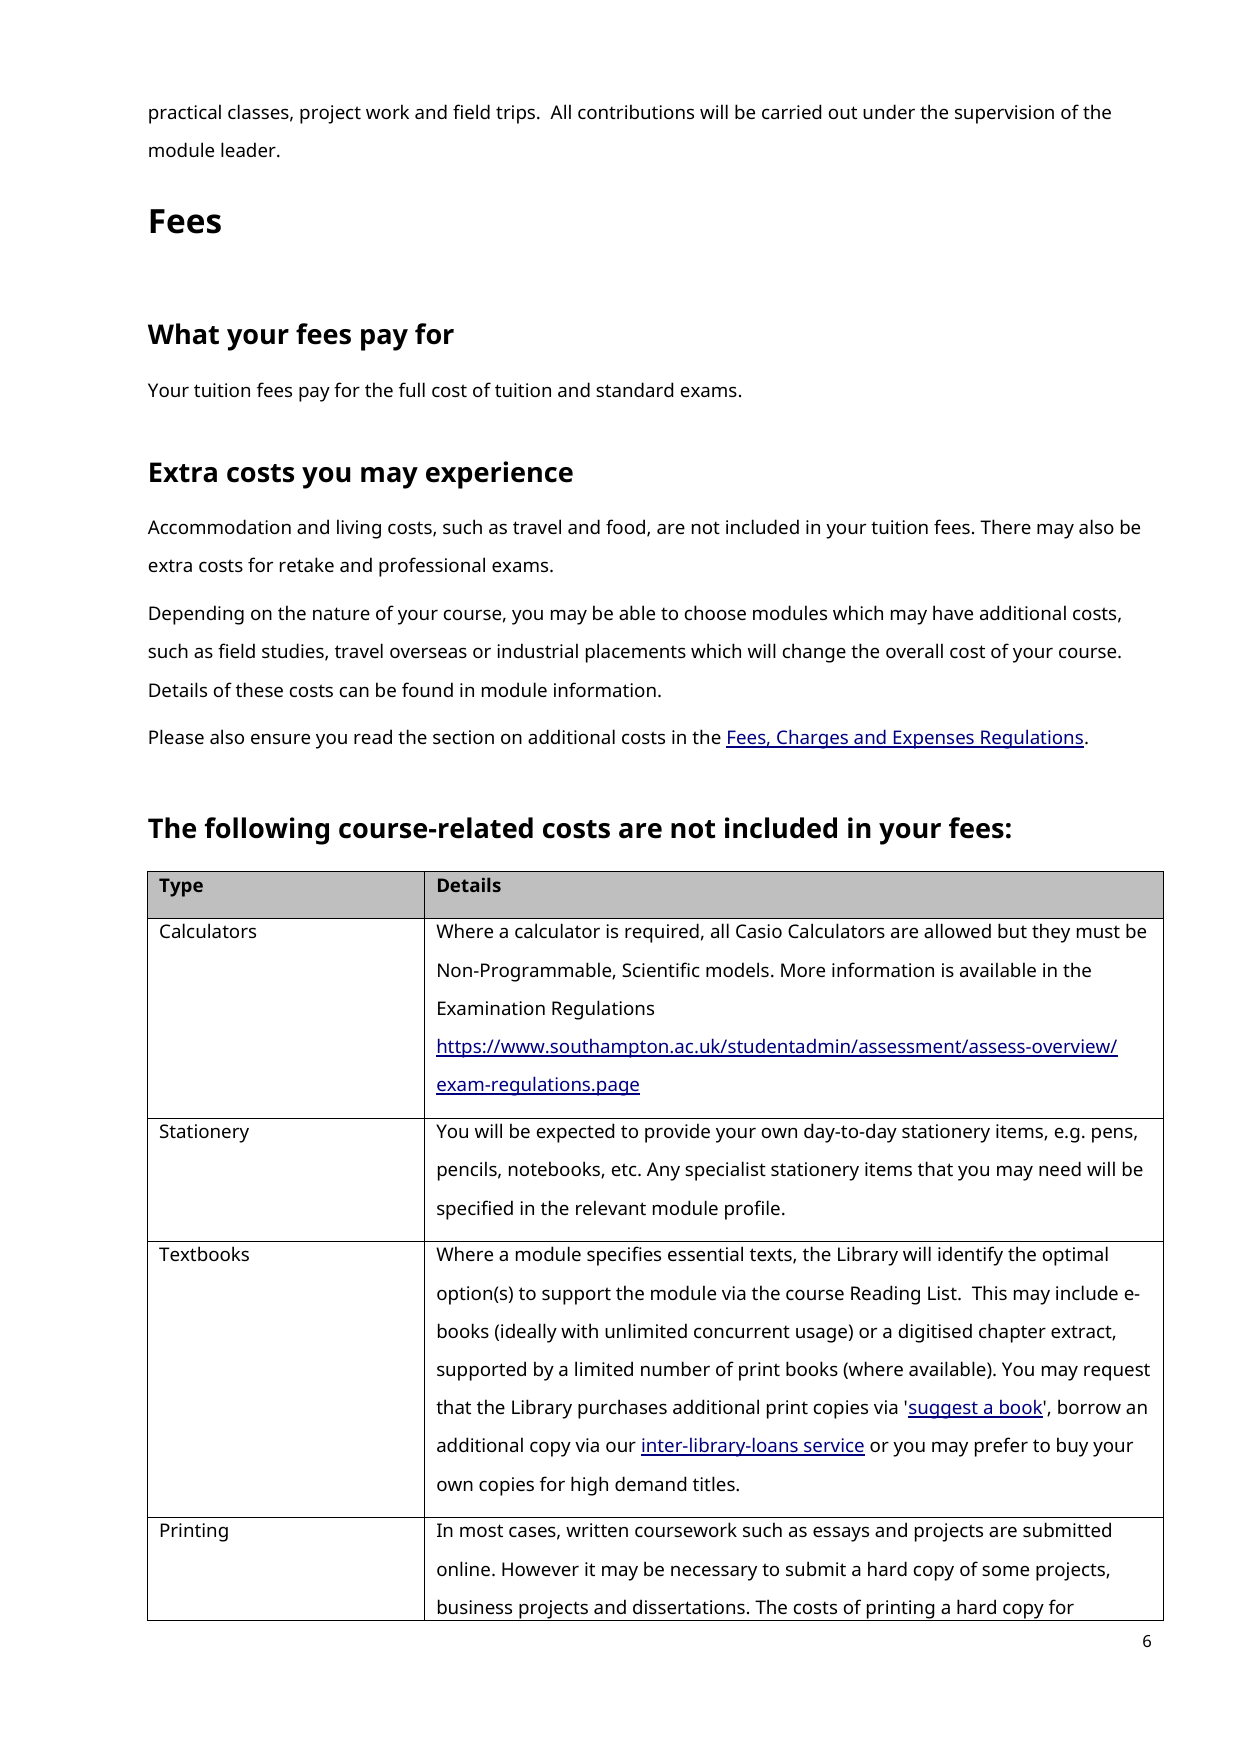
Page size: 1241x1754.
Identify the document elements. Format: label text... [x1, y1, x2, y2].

table_cell Textbooks [148, 1242, 424, 1517]
table_cell Printing [148, 1518, 424, 1619]
text Please also ensure you read the section on additional costs in the Fees, Charges and Expenses Regulations. [148, 724, 1152, 750]
subtitle The following course-related costs are not included in your fees: [148, 809, 1152, 846]
table_cell You will be expected to provide your own day-to-day stationery items, e.g. pens, pencils, notebooks, etc. Any specialist stationery items that you may need will be specified in the relevant module profile. [425, 1119, 1163, 1241]
table_cell In most cases, written coursework such as essays and projects are submitted online. However it may be necessary to submit a hard copy of some projects, business projects and dissertations. The costs of printing a hard copy for [425, 1518, 1163, 1619]
table_cell Where a calculator is required, all Casio Calculators are allowed but they must be Non-Programmable, Scientific models. More information is available in the Examination Regulations https://www.southampton.ac.uk/studentadmin/assessment/assess-overview/exam-regulations.page [425, 919, 1163, 1117]
subtitle Fees [148, 198, 1152, 243]
text Your tuition fees pay for the full cost of tuition and standard exams. [148, 377, 1152, 403]
subtitle Extra costs you may experience [148, 453, 1152, 490]
table_header Details [425, 872, 1163, 918]
subtitle What your fees pay for [148, 316, 1152, 353]
table_header Type [148, 872, 424, 918]
table_cell Where a module specifies essential texts, the Library will identify the optimal option(s) to support the module via the course Reading List. This may include e-books (ideally with unlimited concurrent usage) or a digitised chapter extract, supported by a limited number of print books (where available). You may request that the Library purchases additional print copies via 'suggest a book', borrow an additional copy via our inter-library-loans service or you may prefer to buy your own copies for high demand titles. [425, 1242, 1163, 1517]
text Depending on the nature of your course, you may be able to choose modules which may have additional costs, such as field studies, travel overseas or industrial placements which will change the overall cost of your course. Details of these costs can be found in module information. [148, 600, 1152, 702]
table_cell Calculators [148, 919, 424, 1117]
text practical classes, project work and field trips. All contributions will be carried out under the supervision of the module leader. [148, 99, 1152, 163]
table_cell Stationery [148, 1119, 424, 1241]
text Accommodation and living costs, such as travel and food, are not included in your tuition fees. There may also be extra costs for retake and professional exams. [148, 514, 1152, 578]
